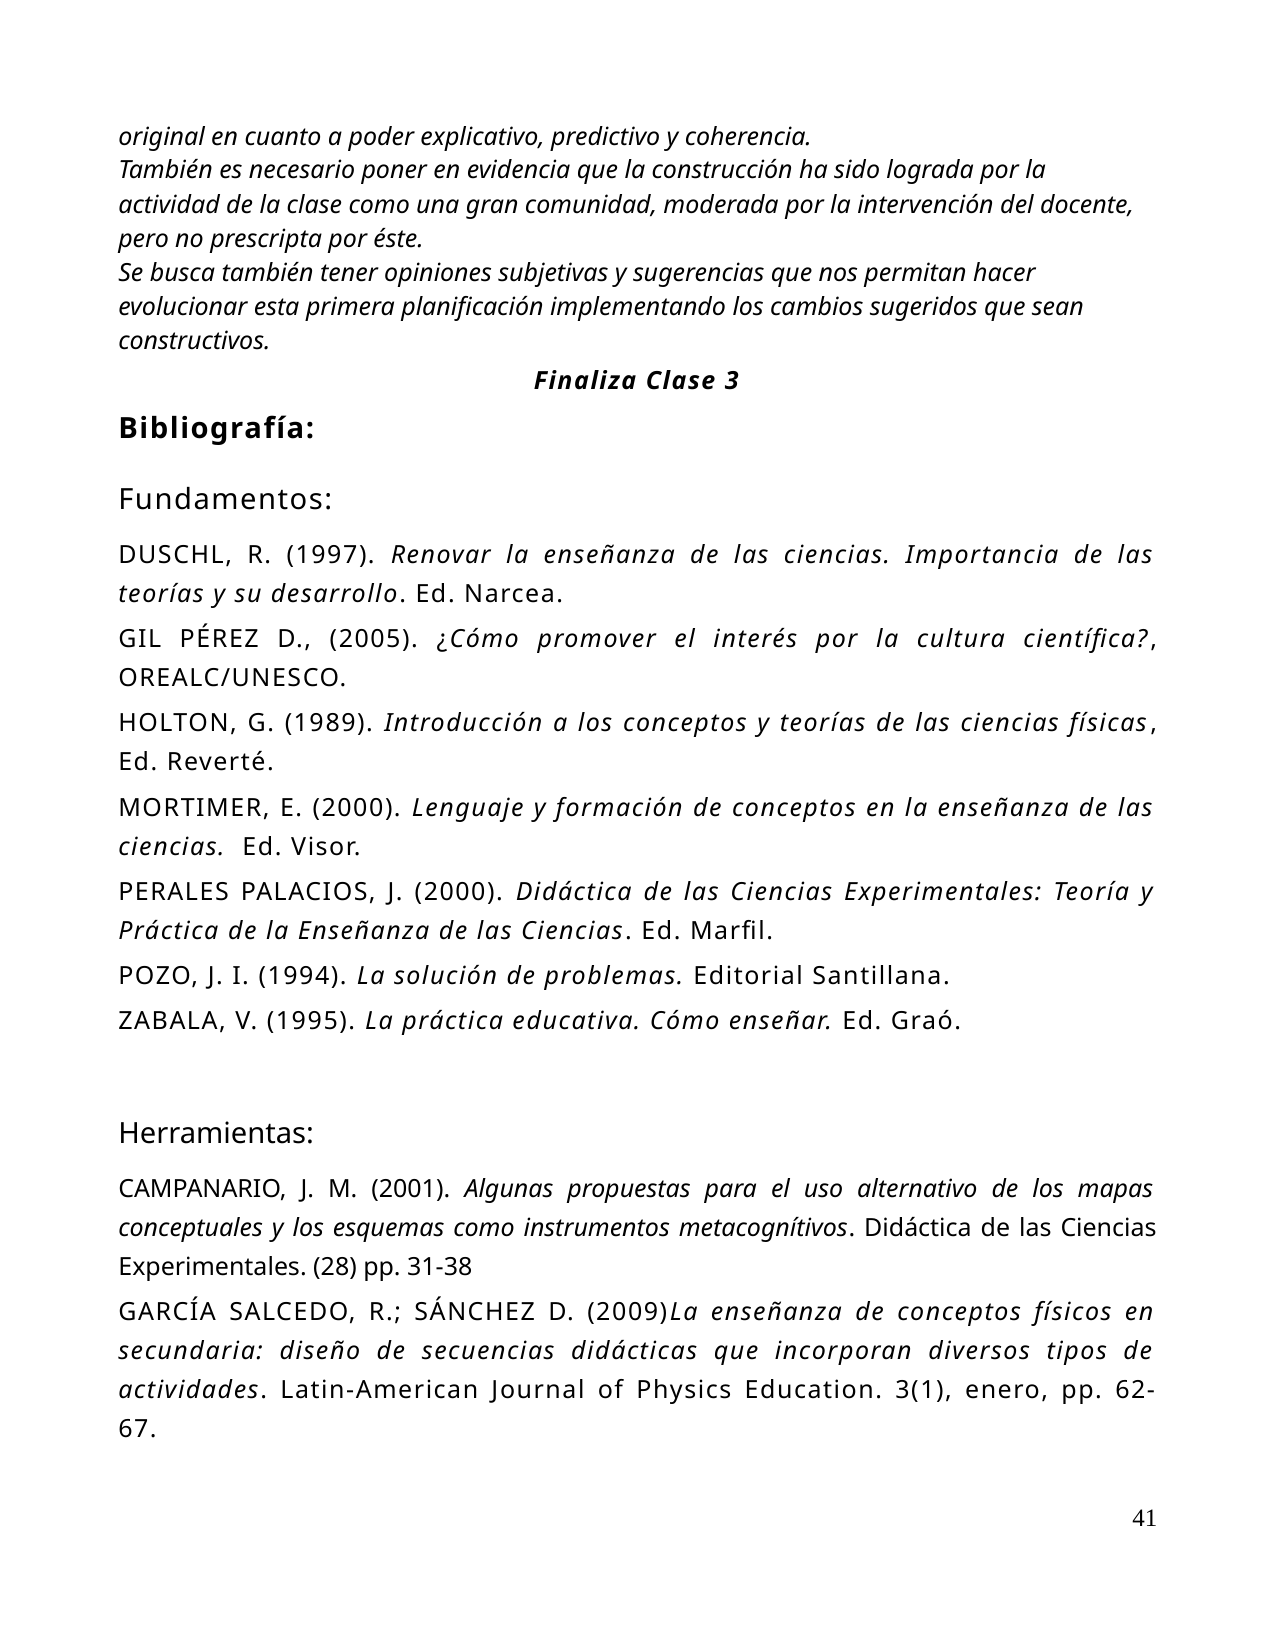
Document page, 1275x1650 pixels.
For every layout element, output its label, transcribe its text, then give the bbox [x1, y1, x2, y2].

text DUSCHL, R. (1997). Renovar la enseñanza de las ciencias. Importancia de las teorías y su desarrollo. Ed. Narcea. [118, 536, 1157, 609]
subtitle Fundamentos: [118, 478, 1157, 518]
text GARCÍA SALCEDO, R.; SÁNCHEZ D. (2009)La enseñanza de conceptos físicos en secundaria: diseño de secuencias didácticas que incorporan diversos tipos de actividades. Latin-American Journal of Physics Education. 3(1), enero, pp. 62-67. [118, 1294, 1157, 1445]
text POZO, J. I. (1994). La solución de problemas. Editorial Santillana. [118, 958, 1157, 992]
text Bibliografía: [118, 408, 1157, 447]
text ZABALA, V. (1995). La práctica educativa. Cómo enseñar. Ed. Graó. [118, 1003, 1157, 1037]
text HOLTON, G. (1989). Introducción a los conceptos y teorías de las ciencias físicas, Ed. Reverté. [118, 705, 1157, 778]
text MORTIMER, E. (2000). Lenguaje y formación de conceptos en la enseñanza de las ciencias. Ed. Visor. [118, 789, 1157, 862]
text CAMPANARIO, J. M. (2001). Algunas propuestas para el uso alternativo de los mapas conceptuales y los esquemas como instrumentos metacognítivos. Didáctica de las Ciencias Experimentales. (28) pp. 31-38 [118, 1170, 1157, 1283]
text Finaliza Clase 3 [118, 362, 1157, 397]
text También es necesario poner en evidencia que la construcción ha sido lograda por la actividad de la clase como una gran comunidad, moderada por la intervención del docente, pero no prescripta por éste. [118, 152, 1157, 254]
text GIL PÉREZ D., (2005). ¿Cómo promover el interés por la cultura científica?, OREALC/UNESCO. [118, 621, 1157, 694]
subtitle Herramientas: [118, 1112, 1157, 1152]
text PERALES PALACIOS, J. (2000). Didáctica de las Ciencias Experimentales: Teoría y Práctica de la Enseñanza de las Ciencias. Ed. Marfil. [118, 873, 1157, 947]
text Se busca también tener opiniones subjetivas y sugerencias que nos permitan hacer evolucionar esta primera planificación implementando los cambios sugeridos que sean constructivos. [118, 254, 1157, 357]
text original en cuanto a poder explicativo, predictivo y coherencia. [118, 118, 1157, 152]
